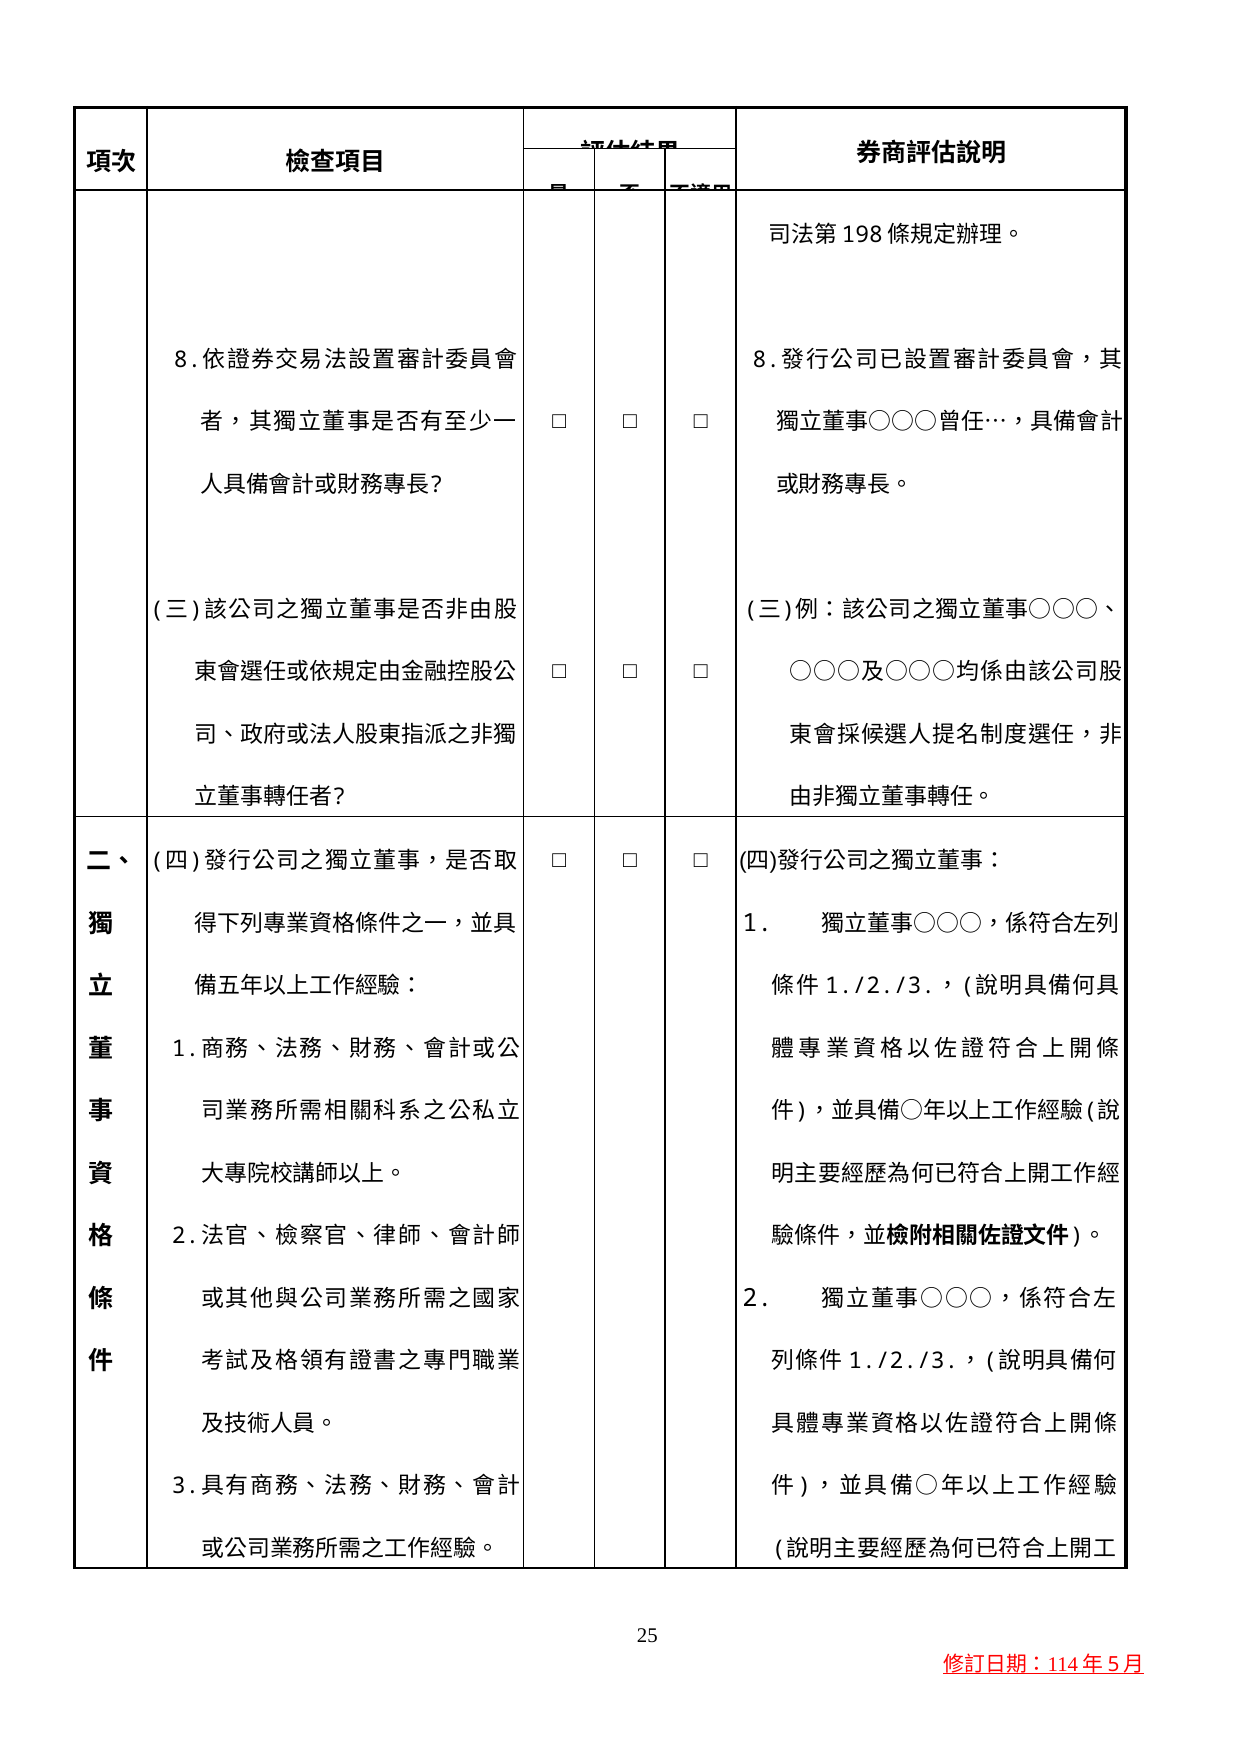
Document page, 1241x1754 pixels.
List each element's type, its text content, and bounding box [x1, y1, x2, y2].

table_header 項次 [76, 109, 146, 189]
table_cell 發行公司章程係經○○年○○月○○日股東會決議通過，其章程第○條已規定…(例：設置獨立董事○人，且不少於董事席次之五分之一)。(依據公司治理問答集，章程應以下列方式之一載明：1.獨立董事人數不得少於二人，且不得少於董事席次五分之一。2.獨立董事名額○人。3.獨立董事名額○人至○人) 獨立董事之選任程序 1.發行公司章程第○條已規定獨立董事之選舉係採候選人提名制。 2.發行公司股東會前之停止過戶期間為○○年○○月○○日~○○月○○日，該公司已於○○年○○月○○日公告受理獨立董事候選人提名相關事項。受理提名期間為○○年○○月○○日~○○月○○日。 3.經檢視…….，發行公司之獨立董事候選人係由○○○提出，其提名人數為○人，未有超過獨立董事應選名額之情事。 4.經檢視…，股東或董事會提供推薦候選人名單時，已敘明被提名人姓名、學歷及經歷，並檢附被提名人符合獨立董事設置辦法之文件及其他證明文件。 例：獨立董事○○○係國立○○大學○○系教授，已於○年○月○日(受理提名期間截止前)，取得○○大學核准文件。(註1) 5.發行公司係於○○年○○月○○日董事會(或其他召集權人)審查本次選任獨立董事候選人應具備之條件。 6.發行公司依前項規定列入之獨立董事候選人○○○，已連續擔任該公司獨立董事任期達三屆，該公司已於○○年○○月○○日公告繼續提名其擔任獨立董事之理由，並於○○年○○月○○日股東會選任時向股東說明前開理由。(或敘明發行公司之獨立董事候選人無左列情事) 7.發行公司之非獨立董事及獨立董事均係於○○年○○月○○日股東會選任，且選任時係分別計算當選名額。經檢視…其選舉方式係依公司法第198條規定辦理。 8.發行公司已設置審計委員會，其獨立董事○○○曾任…，具備會計或財務專長。 (三)例：該公司之獨立董事○○○、○○○及○○○均係由該公司股東會採候選人提名制度選任，非由非獨立董事轉任。 [737, 191, 1124, 816]
table_header 券商評估說明 (至少應填製下列預設文字格式內容) [737, 109, 1124, 189]
table_header 檢查項目 [148, 109, 523, 189]
table_cell [76, 191, 146, 816]
table_cell □ □ [666, 817, 735, 1567]
table_header 評估結果 [524, 109, 735, 147]
table_cell □ □ □ □ □ □ □ □ □ □ [595, 191, 664, 816]
table_cell □ □ □ □ □ □ □ □ □ □ [666, 191, 735, 816]
table_cell (四)發行公司之獨立董事，是否取得下列專業資格條件之一，並具備五年以上工作經驗： 商務、法務、財務、會計或公司業務所需相關科系之公私立大專院校講師以上。 法官、檢察官、律師、會計師或其他與公司業務所需之國家考試及格領有證書之專門職業及技術人員。 具有商務、法務、財務、會計或公司業務所需之工作經驗。 [148, 817, 523, 1567]
table_cell 否 [595, 149, 664, 189]
table_cell □ □ □ □ □ □ □ □ □ □ [524, 191, 594, 816]
table_cell 不適用 [666, 149, 735, 189]
table_cell 是 [524, 149, 594, 189]
table_cell □ □ [524, 817, 594, 1567]
table_cell (四)發行公司之獨立董事： 獨立董事○○○，係符合左列條件1./2./3.，(說明具備何具體專業資格以佐證符合上開條件)，並具備○年以上工作經驗(說明主要經歷為何已符合上開工作經驗條件，並檢附相關佐證文件)。 獨立董事○○○，係符合左列條件1./2./3.，(說明具備何具體專業資格以佐證符合上開條件)，並具備○年以上工作經驗(說明主要經歷為何已符合上開工作經驗條件，並檢附相關佐證文件)。 獨立董事○○○，係符合左列條件1./2./3.，(說明具備何具體專業資格以佐證符合上開條件)，並具備○年以上工作經驗(說明主要經歷為何已符合上開工作經驗條件，並檢附相關佐證文件)。 說明評估程序及結論。 [737, 817, 1124, 1567]
table_cell 二、 獨 立 董 事 資 格 條 件 [76, 817, 146, 1567]
table_cell 8.依證券交易法設置審計委員會者，其獨立董事是否有至少一人具備會計或財務專長? (三)該公司之獨立董事是否非由股東會選任或依規定由金融控股公司、政府或法人股東指派之非獨立董事轉任者? [148, 191, 523, 816]
table_cell □ □ [595, 817, 664, 1567]
